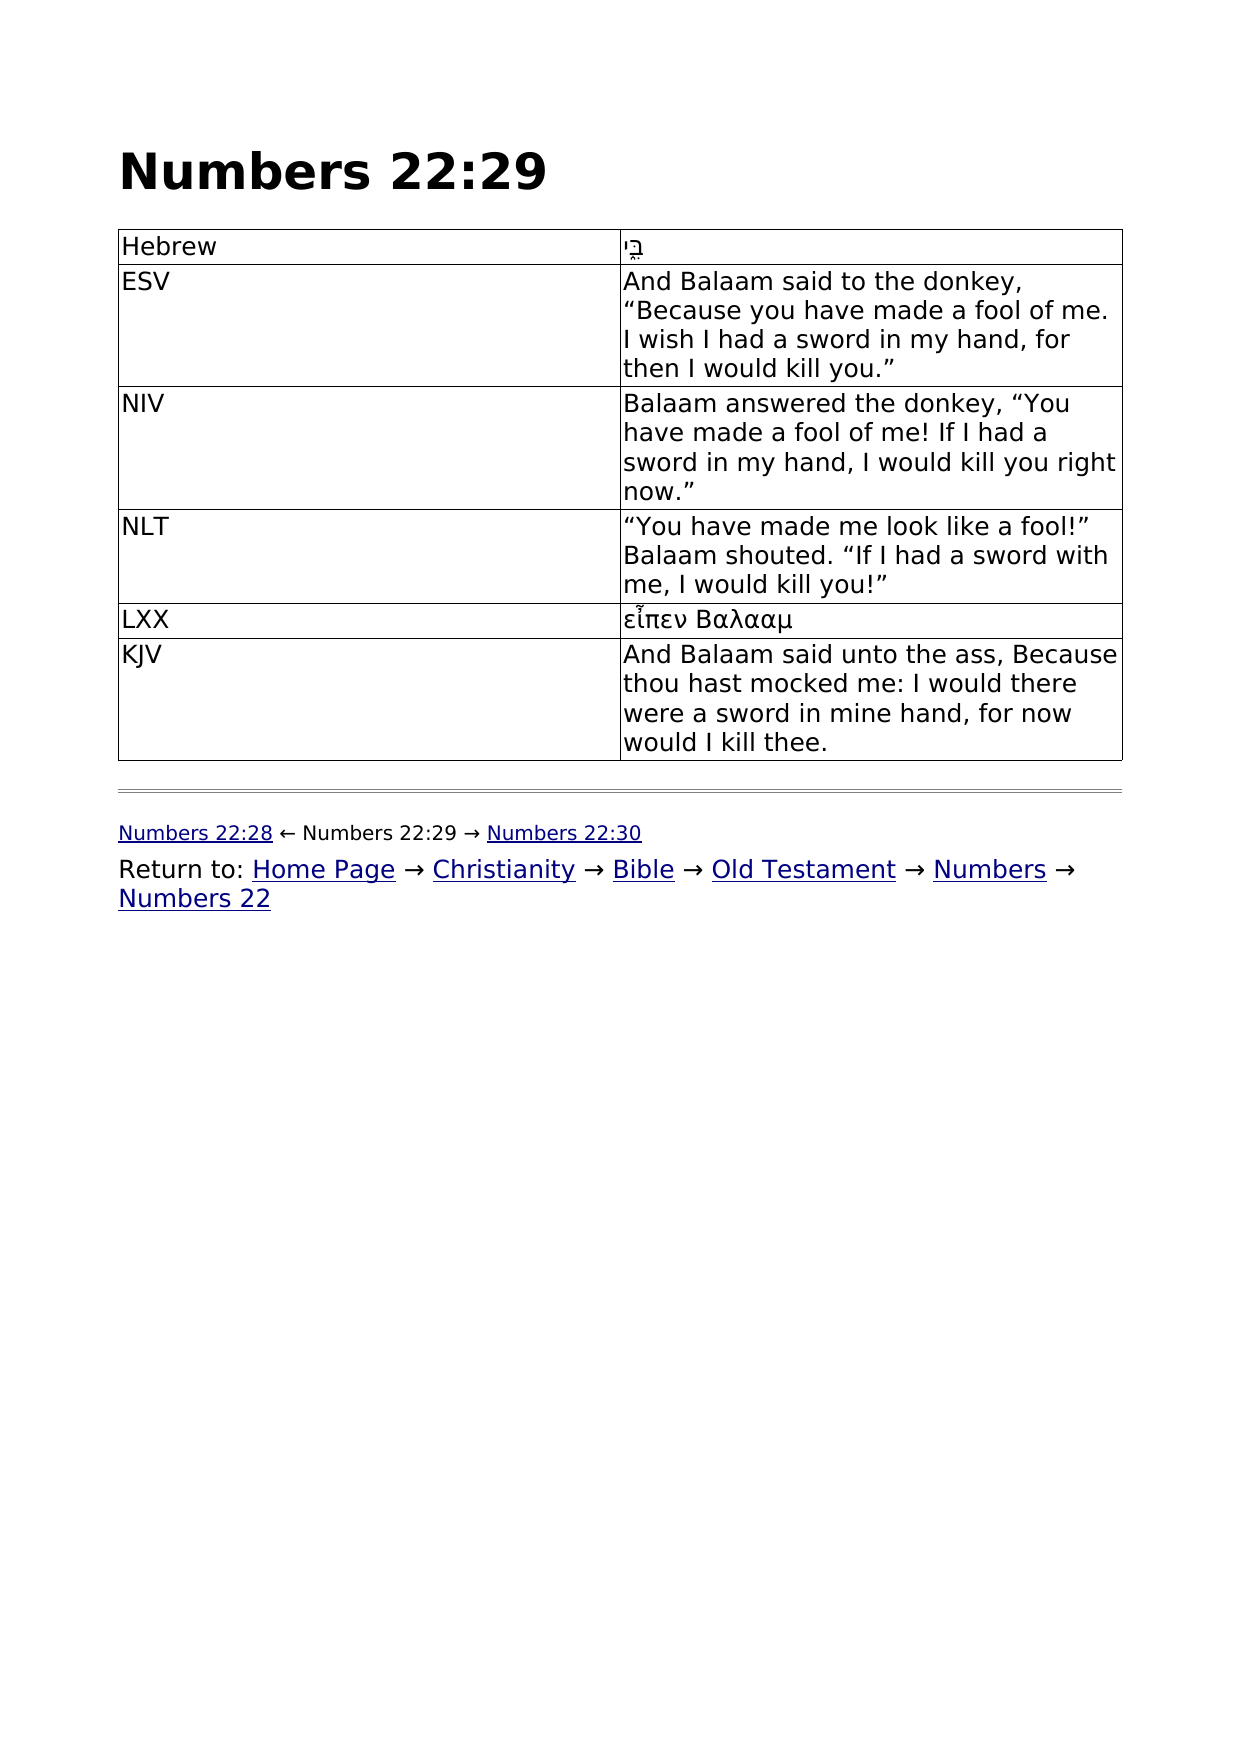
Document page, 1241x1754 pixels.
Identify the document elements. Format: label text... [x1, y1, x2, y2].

table_cell “You have made me look like a fool!” Balaam shouted. “If I had a sword with me, I would kill you!” [621, 510, 1122, 602]
table_cell LXX [119, 604, 620, 637]
text Return to: Home Page → Christianity → Bible → Old Testament → Numbers → Numbers 22 [118, 855, 1122, 914]
table_cell And Balaam said to the donkey, “Because you have made a fool of me. I wish I had a sword in my hand, for then I would kill you.” [621, 265, 1122, 386]
table_cell NIV [119, 387, 620, 509]
table_cell KJV [119, 639, 620, 760]
text Numbers 22:28 ← Numbers 22:29 → Numbers 22:30 [118, 821, 1122, 855]
table_cell Balaam answered the donkey, “You have made a fool of me! If I had a sword in my hand, I would kill you right now.” [621, 387, 1122, 509]
subtitle Numbers 22:29 [118, 143, 1122, 201]
table_cell εἶπεν Βαλααμ [621, 604, 1122, 637]
table_cell ESV [119, 265, 620, 386]
table_cell And Balaam said unto the ass, Because thou hast mocked me: I would there were a sword in mine hand, for now would I kill thee. [621, 639, 1122, 760]
table_cell NLT [119, 510, 620, 602]
table_header בִּ֑י [621, 230, 1122, 264]
table_header Hebrew [119, 230, 620, 264]
